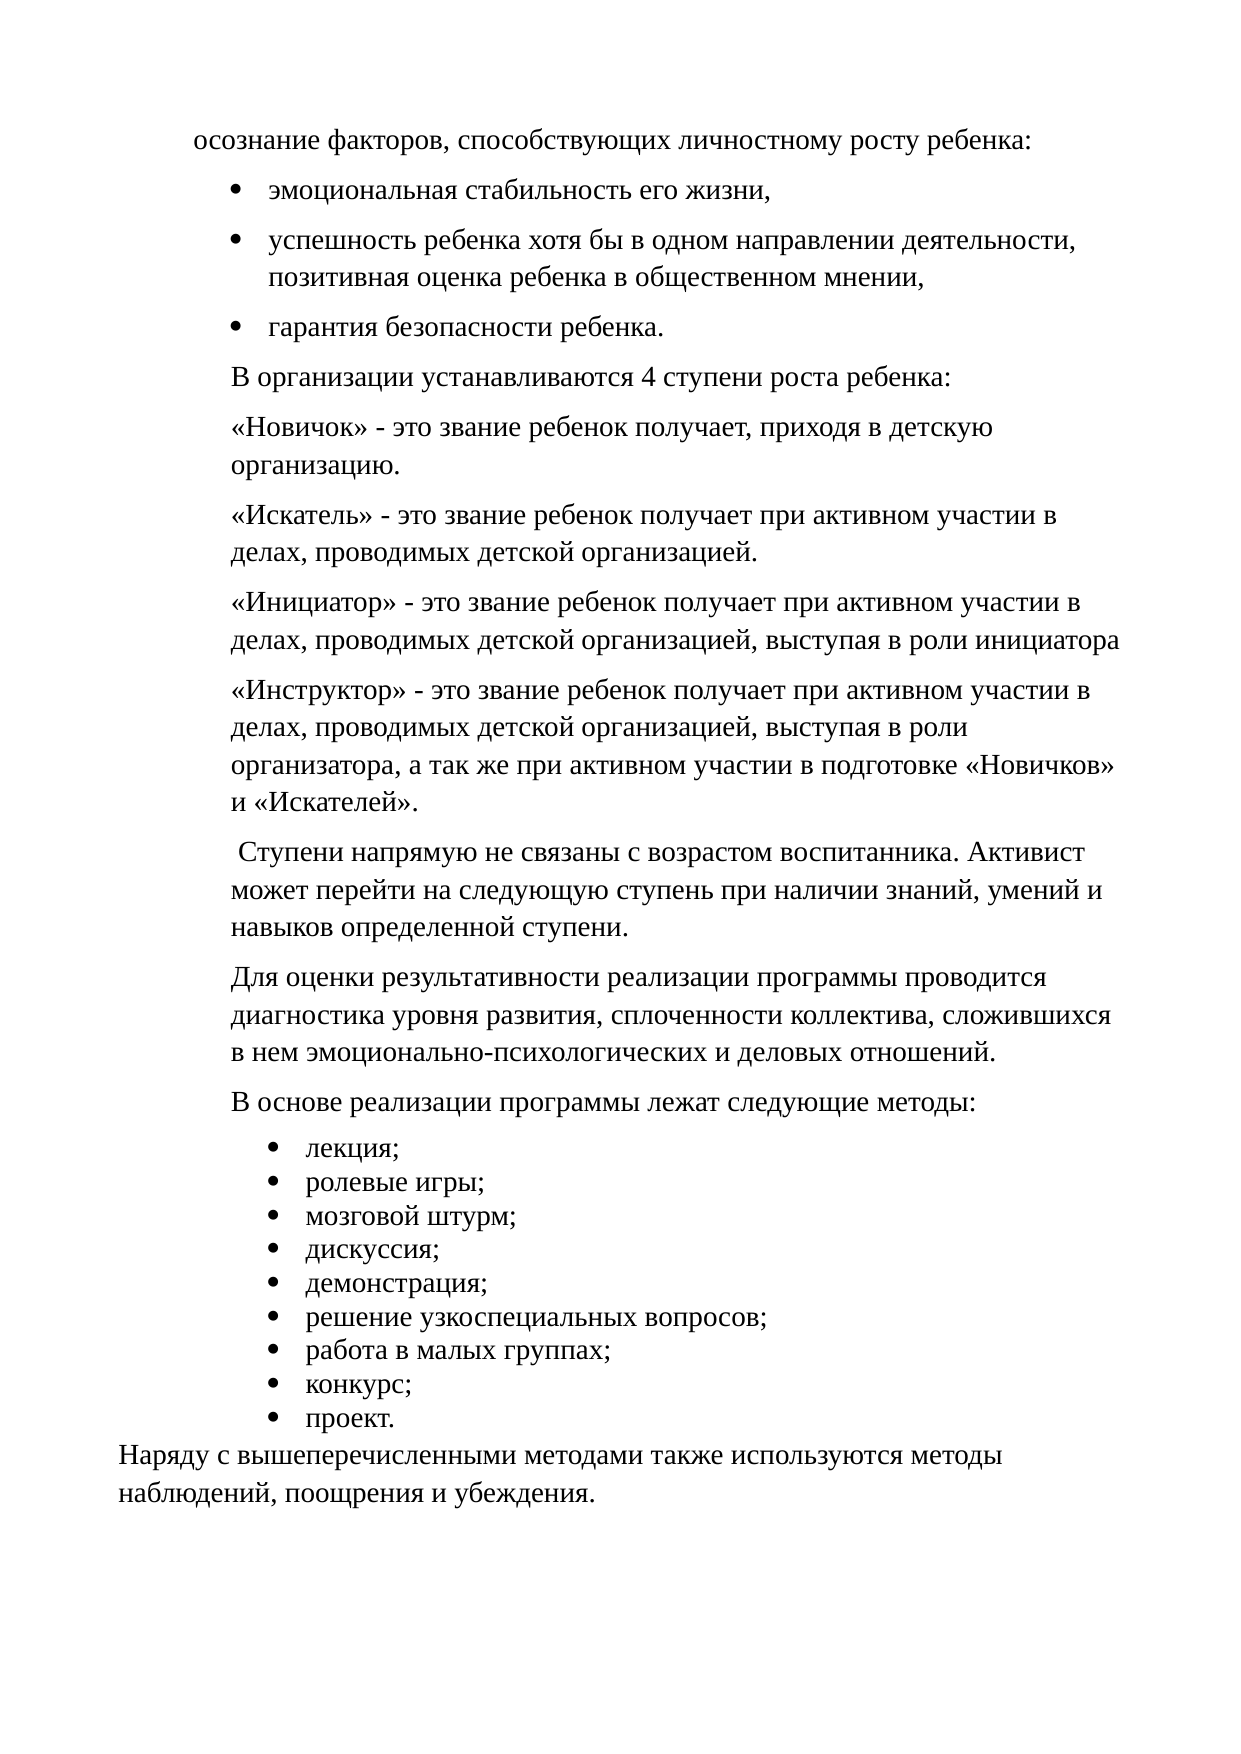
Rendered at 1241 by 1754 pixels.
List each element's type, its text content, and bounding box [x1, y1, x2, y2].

text «Инструктор» - это звание ребенок получает при активном участии в делах, проводимых детской организацией, выступая в роли организатора, а так же при активном участии в подготовке «Новичков» и «Искателей». [231, 668, 1122, 818]
list конкурс; [268, 1366, 1122, 1400]
list успешность ребенка хотя бы в одном направлении деятельности, позитивная оценка ребенка в общественном мнении, [231, 218, 1122, 293]
list решение узкоспециальных вопросов; [268, 1299, 1122, 1332]
text осознание факторов, способствующих личностному росту ребенка: [193, 118, 1122, 156]
text «Новичок» - это звание ребенок получает, приходя в детскую организацию. [231, 406, 1122, 481]
text Наряду с вышеперечисленными методами также используются методы наблюдений, поощрения и убеждения. [118, 1433, 1122, 1508]
text Для оценки результативности реализации программы проводится диагностика уровня развития, сплоченности коллектива, сложившихся в нем эмоционально-психологических и деловых отношений. [231, 956, 1122, 1068]
list дискуссия; [268, 1232, 1122, 1265]
list демонстрация; [268, 1265, 1122, 1299]
list гарантия безопасности ребенка. [231, 306, 1122, 343]
list работа в малых группах; [268, 1332, 1122, 1366]
list мозговой штурм; [268, 1198, 1122, 1232]
list проект. [268, 1400, 1122, 1433]
list лекция; [268, 1131, 1122, 1164]
text В основе реализации программы лежат следующие методы: [231, 1081, 1122, 1118]
text В организации устанавливаются 4 ступени роста ребенка: [231, 356, 1122, 393]
text Ступени напрямую не связаны с возрастом воспитанника. Активист может перейти на следующую ступень при наличии знаний, умений и навыков определенной ступени. [231, 831, 1122, 943]
text «Инициатор» - это звание ребенок получает при активном участии в делах, проводимых детской организацией, выступая в роли инициатора [231, 581, 1122, 656]
list эмоциональная стабильность его жизни, [231, 168, 1122, 206]
list ролевые игры; [268, 1164, 1122, 1198]
text «Искатель» - это звание ребенок получает при активном участии в делах, проводимых детской организацией. [231, 493, 1122, 568]
